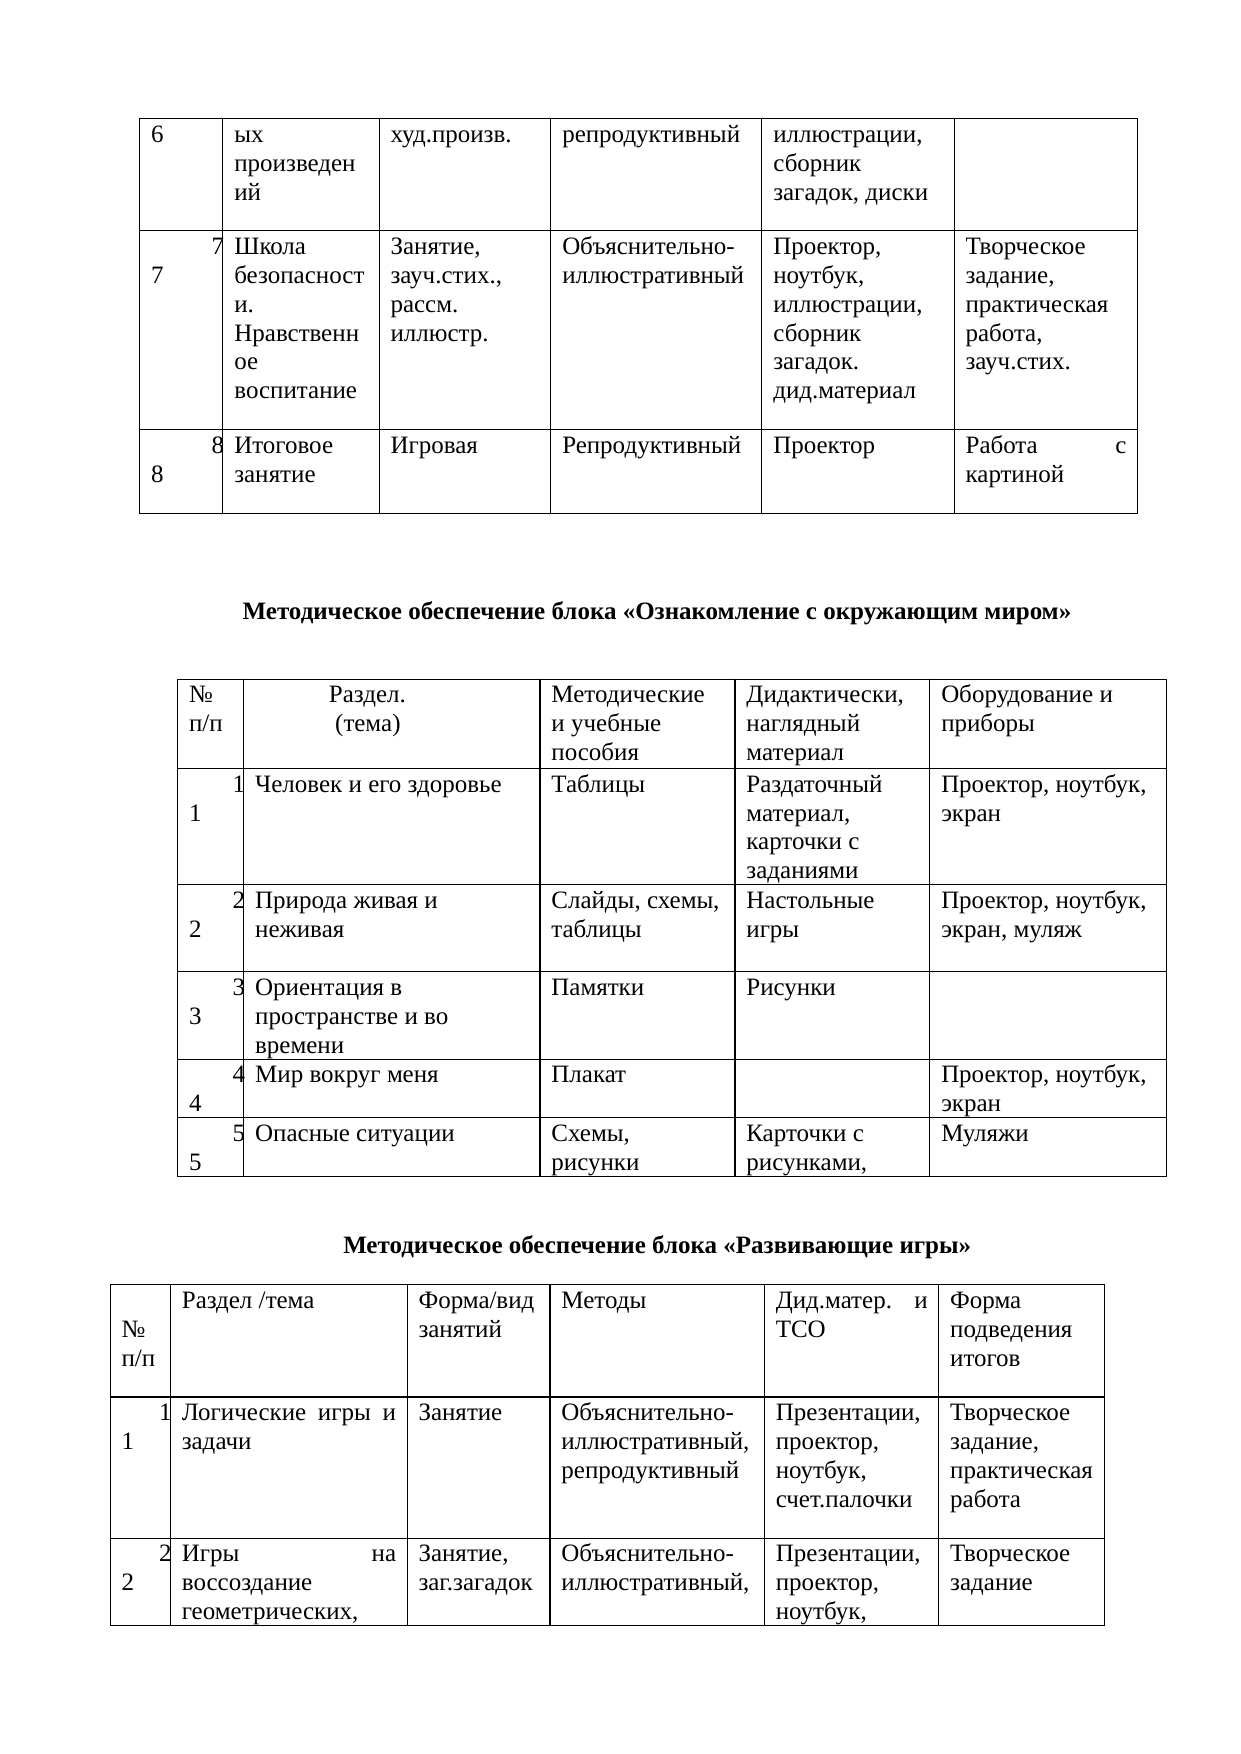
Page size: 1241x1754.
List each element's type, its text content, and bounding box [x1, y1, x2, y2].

table_cell репродуктивный [551, 119, 761, 230]
table_cell Настольные игры [736, 885, 929, 971]
table_cell Мир вокруг меня [244, 1060, 539, 1117]
table_cell Творческое задание [939, 1539, 1104, 1625]
table_cell [955, 119, 1137, 230]
table_header Дидактически, наглядный материал [736, 680, 929, 768]
table_cell Занятие [408, 1398, 549, 1537]
table_cell Презентации, проектор, ноутбук, счет.палочки [765, 1398, 938, 1537]
table_cell Проектор, ноутбук, экран [930, 1060, 1166, 1117]
table_cell Таблицы [541, 769, 734, 884]
table_cell 77 [140, 231, 222, 429]
table_header Методы [551, 1285, 764, 1396]
table_cell Проектор, ноутбук, иллюстрации, сборник загадок. дид.материал [762, 231, 954, 429]
table_header № п/п [111, 1285, 170, 1396]
table_cell Проектор [762, 430, 954, 512]
table_cell 22 [111, 1539, 170, 1625]
table_cell Творческое задание, практическая работа, зауч.стих. [955, 231, 1137, 429]
table_cell Объяснительно-иллюстративный, репродуктивный [551, 1398, 764, 1537]
table_cell Раздаточный материал, карточки с заданиями [736, 769, 929, 884]
table_cell Проектор, ноутбук, экран, муляж [930, 885, 1166, 971]
table_cell Природа живая и неживая [244, 885, 539, 971]
table_cell Работа с картиной [955, 430, 1137, 512]
table_cell Плакат [541, 1060, 734, 1117]
table_cell 33 [178, 972, 243, 1058]
table_header Раздел. (тема) [244, 680, 539, 768]
table_cell Творческое задание, практическая работа [939, 1398, 1104, 1537]
table_cell [736, 1060, 929, 1117]
table_cell 88 [140, 430, 222, 512]
text Методическое обеспечение блока «Ознакомление с окружающим миром» [118, 596, 1122, 625]
table_cell [930, 972, 1166, 1058]
table_cell Логические игры и задачи [171, 1398, 407, 1537]
table_header Форма/вид занятий [408, 1285, 549, 1396]
table_cell худ.произв. [380, 119, 550, 230]
table_cell Занятие, заг.загадок [408, 1539, 549, 1625]
table_cell 22 [178, 885, 243, 971]
table_cell иллюстрации, сборник загадок, диски [762, 119, 954, 230]
table_cell Карточки с рисунками, [736, 1118, 929, 1176]
table_header Раздел /тема [171, 1285, 407, 1396]
table_cell Муляжи [930, 1118, 1166, 1176]
table_cell Схемы, рисунки [541, 1118, 734, 1176]
table_header Форма подведения итогов [939, 1285, 1104, 1396]
table_cell Человек и его здоровье [244, 769, 539, 884]
table_cell Итоговое занятие [223, 430, 379, 512]
table_cell 55 [178, 1118, 243, 1176]
table_cell Проектор, ноутбук, экран [930, 769, 1166, 884]
table_cell Презентации, проектор, ноутбук, [765, 1539, 938, 1625]
table_cell Объяснительно-иллюстративный [551, 231, 761, 429]
table_cell 11 [178, 769, 243, 884]
table_cell Рисунки [736, 972, 929, 1058]
table_cell Слайды, схемы, таблицы [541, 885, 734, 971]
table_header Методические и учебные пособия [541, 680, 734, 768]
table_cell Репродуктивный [551, 430, 761, 512]
table_cell 6 [140, 119, 222, 230]
table_header № п/п [178, 680, 243, 768]
table_cell Опасные ситуации [244, 1118, 539, 1176]
table_cell Ориентация в пространстве и во времени [244, 972, 539, 1058]
table_cell 44 [178, 1060, 243, 1117]
table_cell Объяснительно-иллюстративный, [551, 1539, 764, 1625]
table_cell ых произведений [223, 119, 379, 230]
table_cell Игры на воссоздание геометрических, [171, 1539, 407, 1625]
table_cell Игровая [380, 430, 550, 512]
text Методическое обеспечение блока «Развивающие игры» [118, 1230, 1122, 1259]
table_cell Памятки [541, 972, 734, 1058]
table_cell 11 [111, 1398, 170, 1537]
table_header Дид.матер. и ТСО [765, 1285, 938, 1396]
table_header Оборудование и приборы [930, 680, 1166, 768]
table_cell Занятие, зауч.стих., рассм. иллюстр. [380, 231, 550, 429]
table_cell Школа безопасности. Нравственное воспитание [223, 231, 379, 429]
